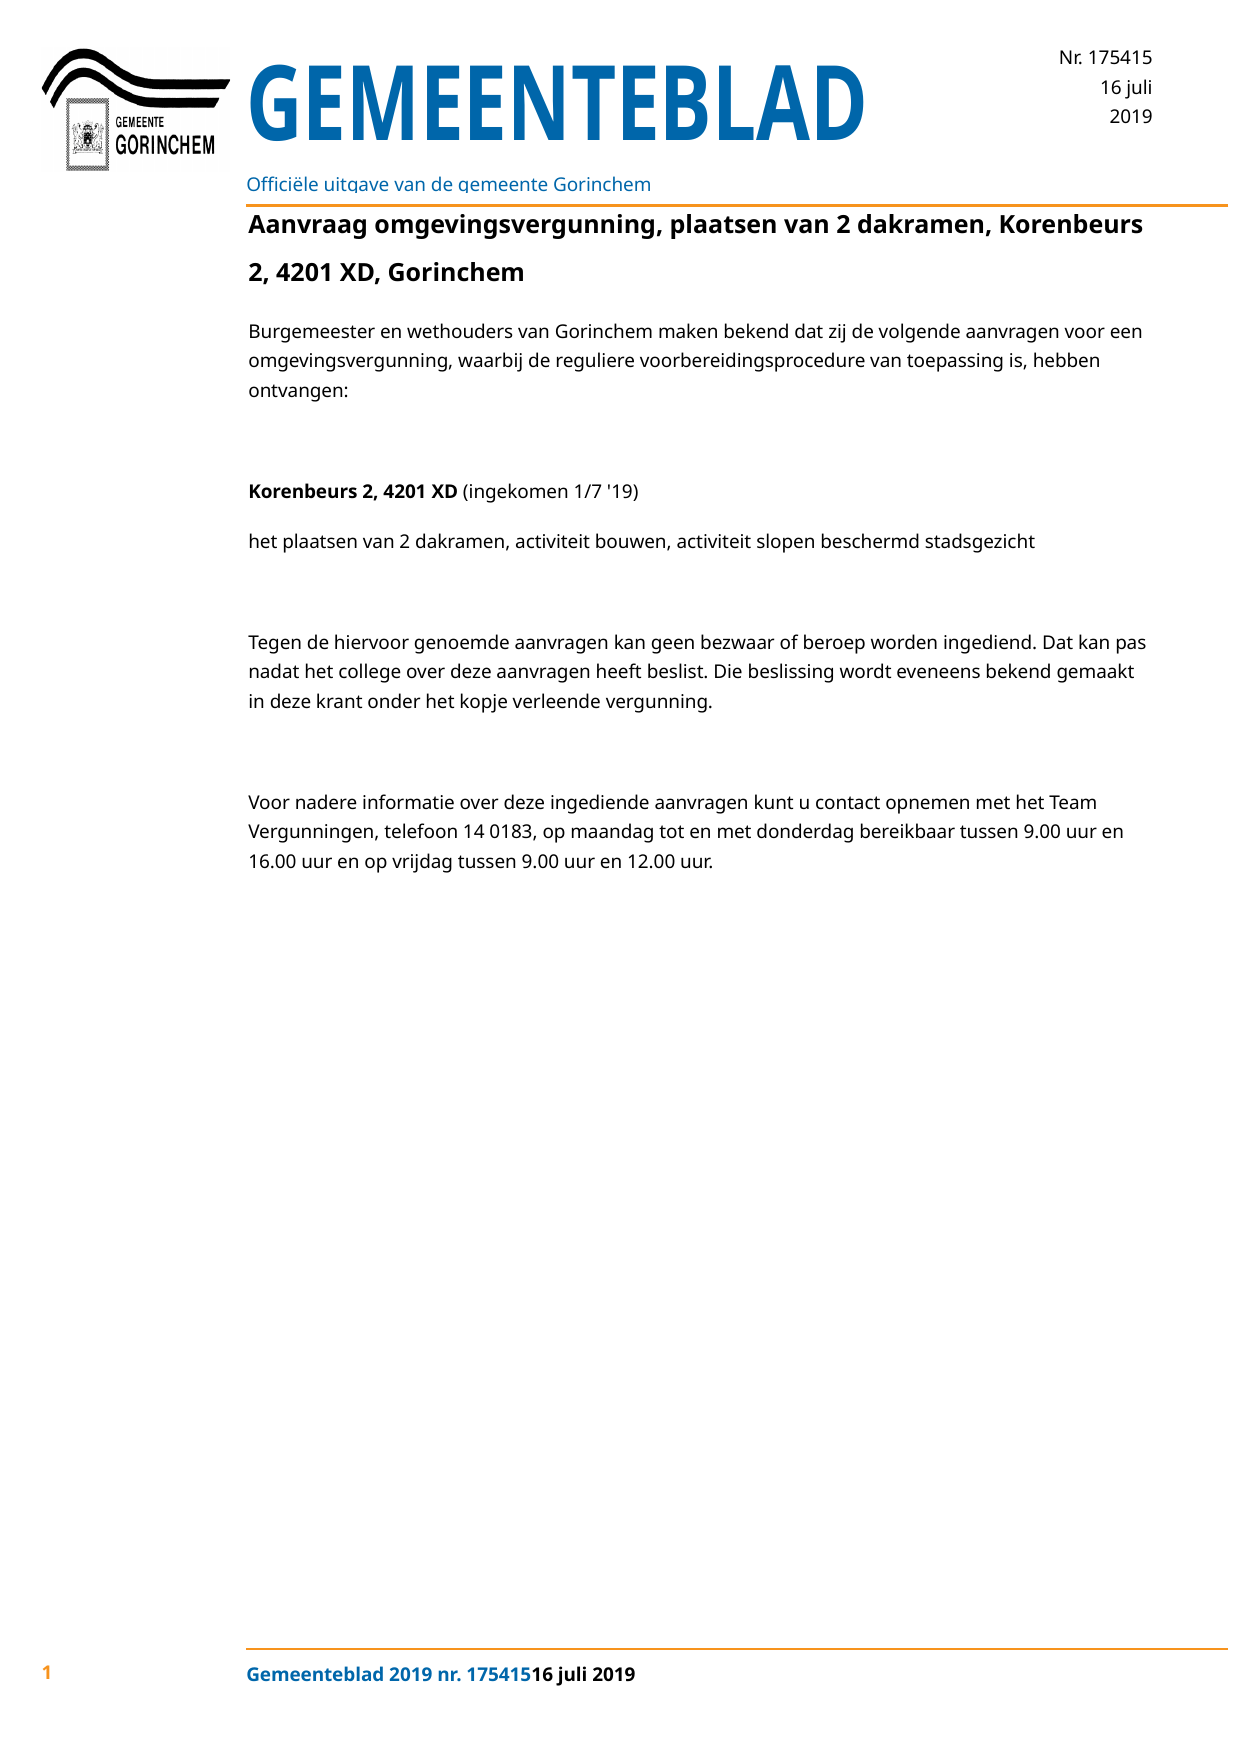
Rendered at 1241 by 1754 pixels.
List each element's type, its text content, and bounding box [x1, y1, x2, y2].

text Korenbeurs 2, 4201 XD (ingekomen 1/7 '19) [248, 478, 1152, 504]
text Tegen de hiervoor genoemde aanvragen kan geen bezwaar of beroep worden ingediend. Dat kan pas nadat het college over deze aanvragen heeft beslist. Die beslissing wordt eveneens bekend gemaakt in deze krant onder het kopje verleende vergunning. [248, 629, 1152, 714]
picture [41, 47, 231, 172]
text Aanvraag omgevingsvergunning, plaatsen van 2 dakramen, Korenbeurs 2, 4201 XD, Gorinchem [248, 207, 1152, 288]
text het plaatsen van 2 dakramen, activiteit bouwen, activiteit slopen beschermd stadsgezicht [248, 528, 1152, 554]
text Voor nadere informatie over deze ingediende aanvragen kunt u contact opnemen met het Team Vergunningen, telefoon 14 0183, op maandag tot en met donderdag bereikbaar tussen 9.00 uur en 16.00 uur en op vrijdag tussen 9.00 uur en 12.00 uur. [248, 789, 1152, 874]
text Burgemeester en wethouders van Gorinchem maken bekend dat zij de volgende aanvragen voor een omgevingsvergunning, waarbij de reguliere voorbereidingsprocedure van toepassing is, hebben ontvangen: [248, 318, 1152, 403]
